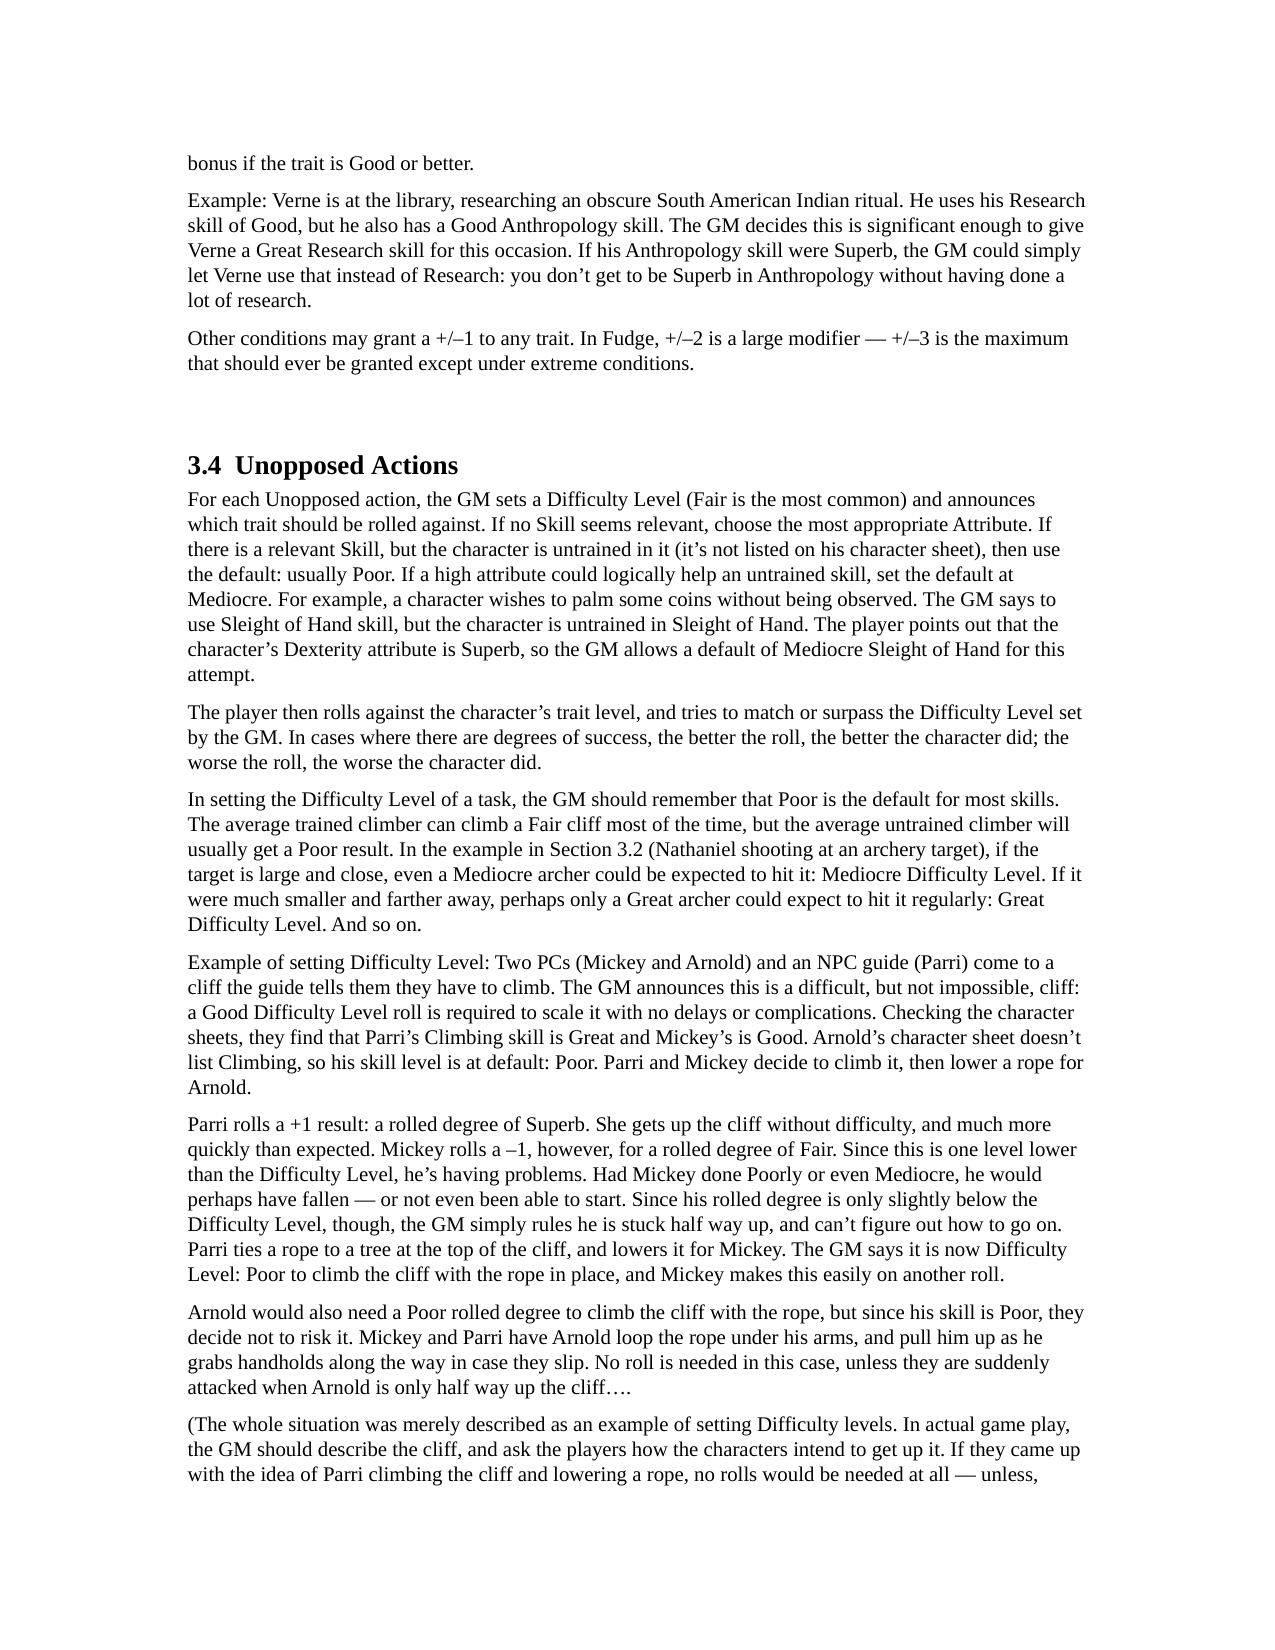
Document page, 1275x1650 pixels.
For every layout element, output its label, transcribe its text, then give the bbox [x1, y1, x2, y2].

text The player then rolls against the character’s trait level, and tries to match or surpass the Difficulty Level set by the GM. In cases where there are degrees of success, the better the roll, the better the character did; the worse the roll, the worse the character did. [187, 699, 1087, 774]
text Other conditions may grant a +/–1 to any trait. In Fudge, +/–2 is a large modifier — +/–3 is the maximum that should ever be granted except under extreme conditions. [187, 325, 1087, 375]
text 3.4 Unopposed Actions [187, 450, 1087, 480]
text Example: Verne is at the library, researching an obscure South American Indian ritual. He uses his Research skill of Good, but he also has a Good Anthropology skill. The GM decides this is significant enough to give Verne a Great Research skill for this occasion. If his Anthropology skill were Superb, the GM could simply let Verne use that instead of Research: you don’t get to be Superb in Anthropology without having done a lot of research. [187, 187, 1087, 312]
text In setting the Difficulty Level of a task, the GM should remember that Poor is the default for most skills. The average trained climber can climb a Fair cliff most of the time, but the average untrained climber will usually get a Poor result. In the example in Section 3.2 (Nathaniel shooting at an archery target), if the target is large and close, even a Mediocre archer could be expected to hit it: Mediocre Difficulty Level. If it were much smaller and farther away, perhaps only a Great archer could expect to hit it regularly: Great Difficulty Level. And so on. [187, 786, 1087, 936]
text (The whole situation was merely described as an example of setting Difficulty levels. In actual game play, the GM should describe the cliff, and ask the players how the characters intend to get up it. If they came up with the idea of Parri climbing the cliff and lowering a rope, no rolls would be needed at all — unless, [187, 1411, 1087, 1486]
text Example of setting Difficulty Level: Two PCs (Mickey and Arnold) and an NPC guide (Parri) come to a cliff the guide tells them they have to climb. The GM announces this is a difficult, but not impossible, cliff: a Good Difficulty Level roll is required to scale it with no delays or complications. Checking the character sheets, they find that Parri’s Climbing skill is Great and Mickey’s is Good. Arnold’s character sheet doesn’t list Climbing, so his skill level is at default: Poor. Parri and Mickey decide to climb it, then lower a rope for Arnold. [187, 949, 1087, 1099]
text Arnold would also need a Poor rolled degree to climb the cliff with the rope, but since his skill is Poor, they decide not to risk it. Mickey and Parri have Arnold loop the rope under his arms, and pull him up as he grabs handholds along the way in case they slip. No roll is needed in this case, unless they are suddenly attacked when Arnold is only half way up the cliff…. [187, 1299, 1087, 1399]
text bonus if the trait is Good or better. [187, 150, 1087, 175]
text Parri rolls a +1 result: a rolled degree of Superb. She gets up the cliff without difficulty, and much more quickly than expected. Mickey rolls a –1, however, for a rolled degree of Fair. Since this is one level lower than the Difficulty Level, he’s having problems. Had Mickey done Poorly or even Mediocre, he would perhaps have fallen — or not even been able to start. Since his rolled degree is only slightly below the Difficulty Level, though, the GM simply rules he is stuck half way up, and can’t figure out how to go on. Parri ties a rope to a tree at the top of the cliff, and lowers it for Mickey. The GM says it is now Difficulty Level: Poor to climb the cliff with the rope in place, and Mickey makes this easily on another roll. [187, 1111, 1087, 1286]
text For each Unopposed action, the GM sets a Difficulty Level (Fair is the most common) and announces which trait should be rolled against. If no Skill seems relevant, choose the most appropriate Attribute. If there is a relevant Skill, but the character is untrained in it (it’s not listed on his character sheet), then use the default: usually Poor. If a high attribute could logically help an untrained skill, set the default at Mediocre. For example, a character wishes to palm some coins without being observed. The GM says to use Sleight of Hand skill, but the character is untrained in Sleight of Hand. The player points out that the character’s Dexterity attribute is Superb, so the GM allows a default of Mediocre Sleight of Hand for this attempt. [187, 486, 1087, 686]
